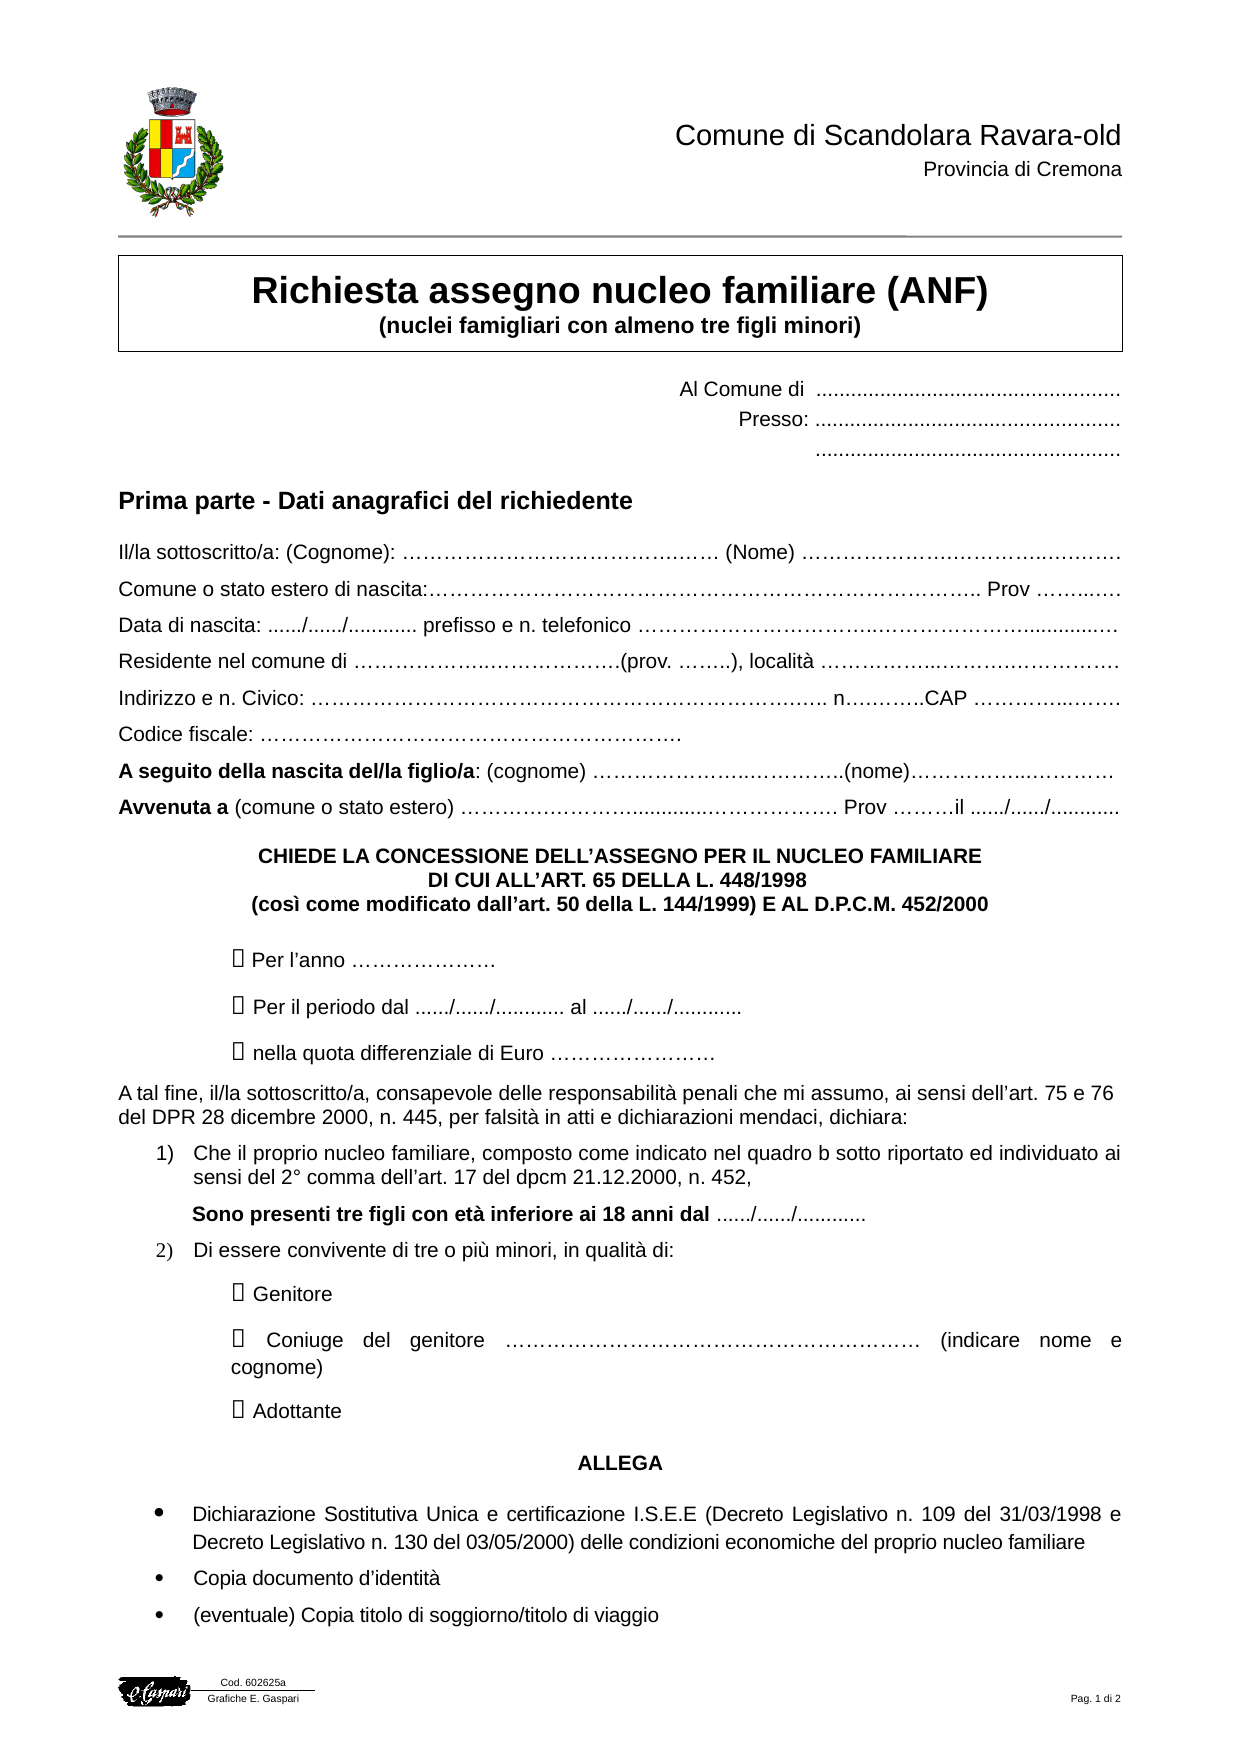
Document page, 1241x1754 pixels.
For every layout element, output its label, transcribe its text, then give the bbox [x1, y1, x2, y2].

list Copia documento d’identità [156, 1566, 1122, 1590]
list Che il proprio nucleo familiare, composto come indicato nel quadro b sotto riportato ed individuato ai sensi del 2° comma dell’art. 17 del dpcm 21.12.2000, n. 452, [156, 1141, 1122, 1189]
text  Per l’anno ………………… [231, 941, 1122, 975]
list Dichiarazione Sostitutiva Unica e certificazione I.S.E.E (Decreto Legislativo n. 109 del 31/03/1998 e Decreto Legislativo n. 130 del 03/05/2000) delle condizioni economiche del proprio nucleo familiare [154, 1502, 1122, 1553]
text A tal fine, il/la sottoscritto/a, consapevole delle responsabilità penali che mi assumo, ai sensi dell’art. 75 e 76 del DPR 28 dicembre 2000, n. 445, per falsità in atti e dichiarazioni mendaci, dichiara: [118, 1081, 1122, 1128]
picture [117, 1675, 191, 1707]
text Sono presenti tre figli con età inferiore ai 18 anni dal ....../....../............ [192, 1201, 1122, 1225]
text Provincia di Cremona [224, 157, 1122, 181]
text A seguito della nascita del/la figlio/a: (cognome) …………………..…………..(nome)……………...………… [118, 759, 1122, 783]
text Indirizzo e n. Civico: …………………………………………………………….….. n….……..CAP …………...……. [118, 686, 1122, 710]
text Comune o stato estero di nascita:…………………………………………………………………….. Prov ……...…. [118, 576, 1122, 600]
text  Genitore [231, 1274, 1122, 1309]
picture [122, 87, 224, 219]
text  Adottante [231, 1392, 1122, 1426]
text Avvenuta a (comune o stato estero) ………….………….............………………. Prov ………il ....../....../............ [118, 795, 1122, 819]
list Di essere convivente di tre o più minori, in qualità di: [156, 1238, 1122, 1262]
subtitle CHIEDE LA CONCESSIONE DELL’ASSEGNO PER IL NUCLEO FAMILIARE [118, 844, 1122, 868]
text Codice fiscale: ……………………………………………………. [118, 722, 1122, 746]
text Prima parte - Dati anagrafici del richiedente [118, 486, 1122, 515]
text Residente nel comune di ………………..……………….(prov. ……..), località ……………...……….……………. [118, 649, 1122, 673]
text DI CUI ALL’ART. 65 DELLA L. 448/1998 [118, 868, 1122, 892]
text Data di nascita: ....../....../............ prefisso e n. telefonico ……………………………..………………….............… [118, 613, 1122, 637]
text Comune di Scandolara Ravara-old [224, 118, 1122, 152]
text (così come modificato dall’art. 50 della L. 144/1999) E AL D.P.C.M. 452/2000 [118, 892, 1122, 916]
text Al Comune di [679, 377, 1122, 401]
text  Per il periodo dal ....../....../............ al ....../....../............ [231, 987, 1122, 1022]
table_header Richiesta assegno nucleo familiare (ANF) (nuclei famigliari con almeno tre figli minori) [119, 256, 1122, 351]
text  Coniuge del genitore …………………………………………………… (indicare nome e cognome) [231, 1321, 1122, 1379]
text ALLEGA [118, 1451, 1122, 1475]
text Il/la sottoscritto/a: (Cognome): ………………………………….…… (Nome) ………………….…………..….……. [118, 540, 1122, 564]
list (eventuale) Copia titolo di soggiorno/titolo di viaggio [156, 1603, 1122, 1627]
text Presso: [738, 407, 1122, 431]
text  nella quota differenziale di Euro …………………… [231, 1034, 1122, 1068]
